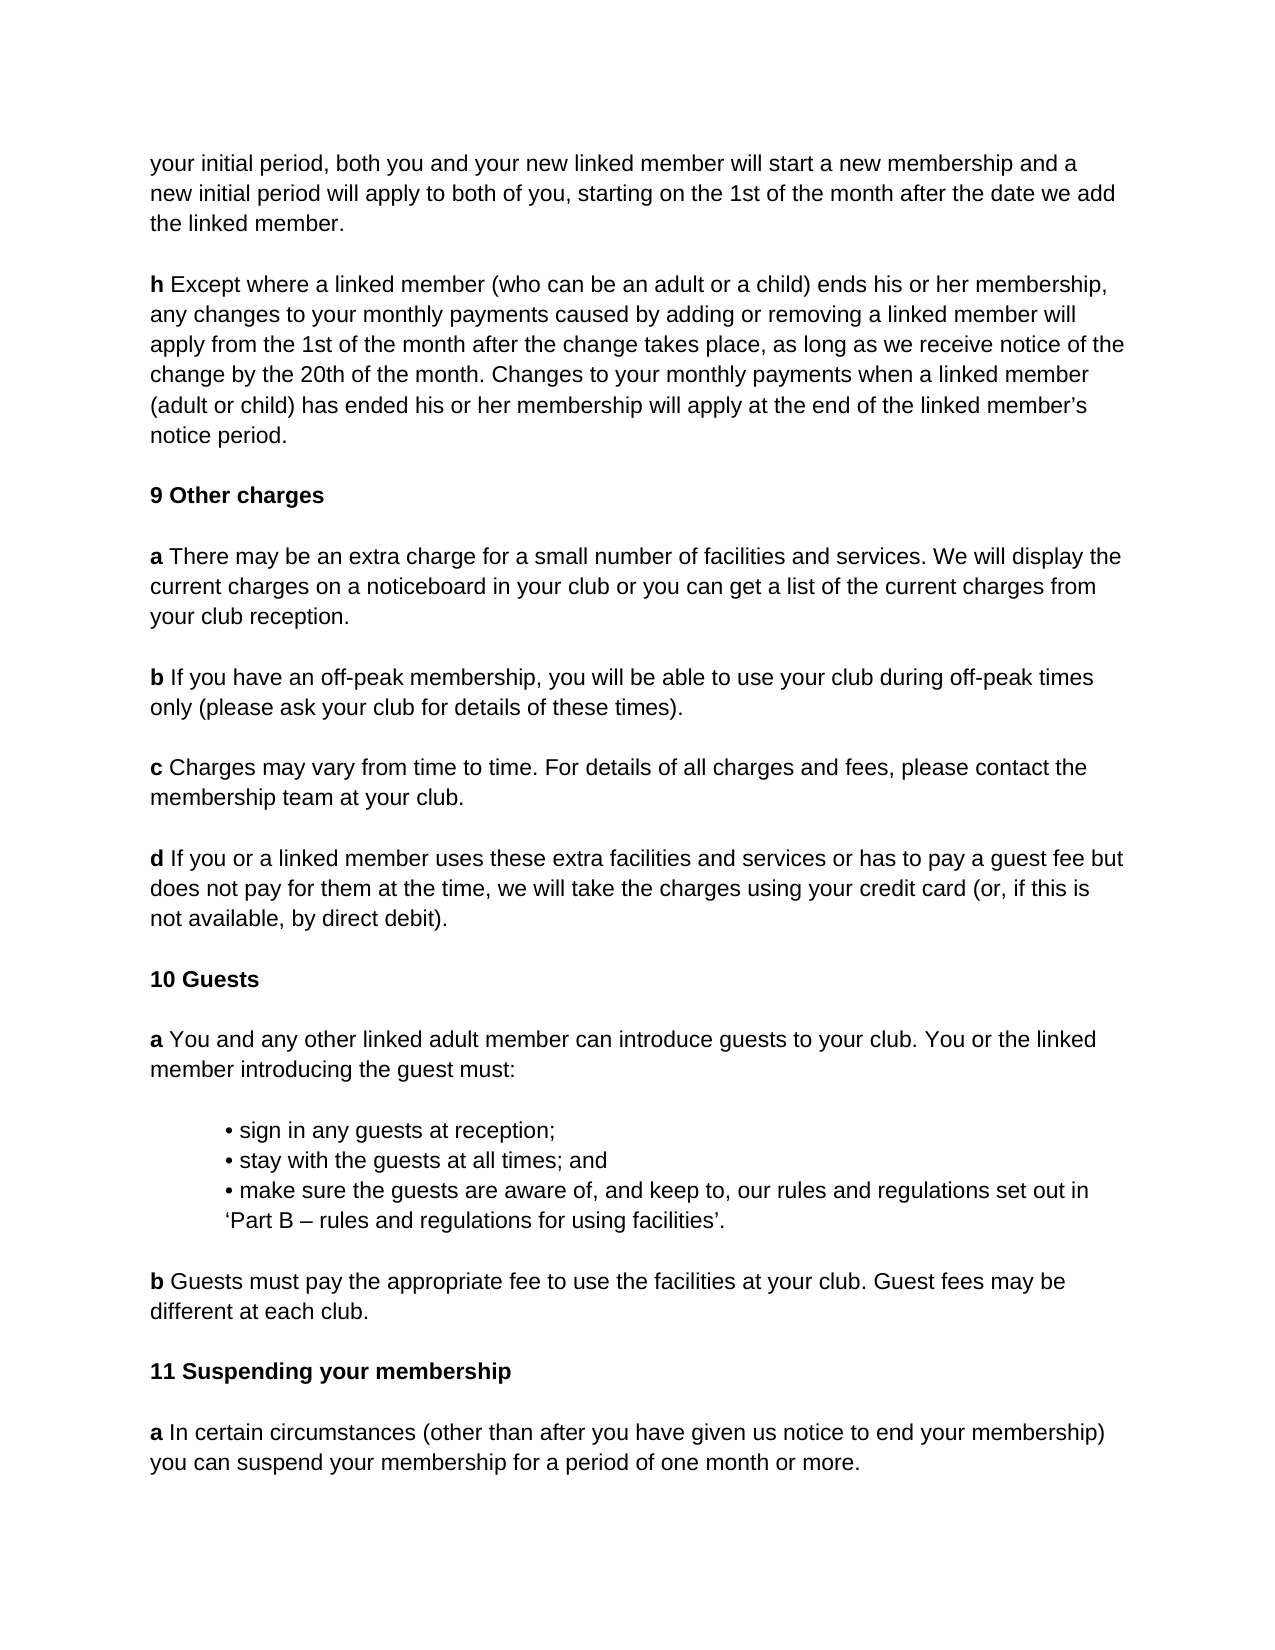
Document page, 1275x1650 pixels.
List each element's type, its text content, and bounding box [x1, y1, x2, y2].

text a You and any other linked adult member can introduce guests to your club. You or the linked member introducing the guest must: [150, 1026, 1125, 1083]
text b If you have an off-peak membership, you will be able to use your club during off-peak times only (please ask your club for details of these times). [150, 663, 1125, 720]
text 9 Other charges [150, 482, 1125, 509]
text b Guests must pay the appropriate fee to use the facilities at your club. Guest fees may be different at each club. [150, 1268, 1125, 1324]
text 11 Suspending your membership [150, 1358, 1125, 1385]
text d If you or a linked member uses these extra facilities and services or has to pay a guest fee but does not pay for them at the time, we will take the charges using your credit card (or, if this is not available, by direct debit). [150, 845, 1125, 932]
text • sign in any guests at reception; [225, 1117, 1125, 1143]
text 10 Guests [150, 966, 1125, 992]
text c Charges may vary from time to time. For details of all charges and fees, please contact the membership team at your club. [150, 754, 1125, 811]
text a There may be an extra charge for a small number of facilities and services. We will display the current charges on a noticeboard in your club or you can get a list of the current charges from your club reception. [150, 543, 1125, 629]
text • stay with the guests at all times; and [225, 1147, 1125, 1173]
text • make sure the guests are aware of, and keep to, our rules and regulations set out in ‘Part B – rules and regulations for using facilities’. [225, 1177, 1125, 1234]
text your initial period, both you and your new linked member will start a new membership and a new initial period will apply to both of you, starting on the 1st of the month after the date we add the linked member. [150, 150, 1125, 237]
text a In certain circumstances (other than after you have given us notice to end your membership) you can suspend your membership for a period of one month or more. [150, 1419, 1125, 1475]
text h Except where a linked member (who can be an adult or a child) ends his or her membership, any changes to your monthly payments caused by adding or removing a linked member will apply from the 1st of the month after the change takes place, as long as we receive notice of the change by the 20th of the month. Changes to your monthly payments when a linked member (adult or child) has ended his or her membership will apply at the end of the linked member’s notice period. [150, 271, 1125, 448]
